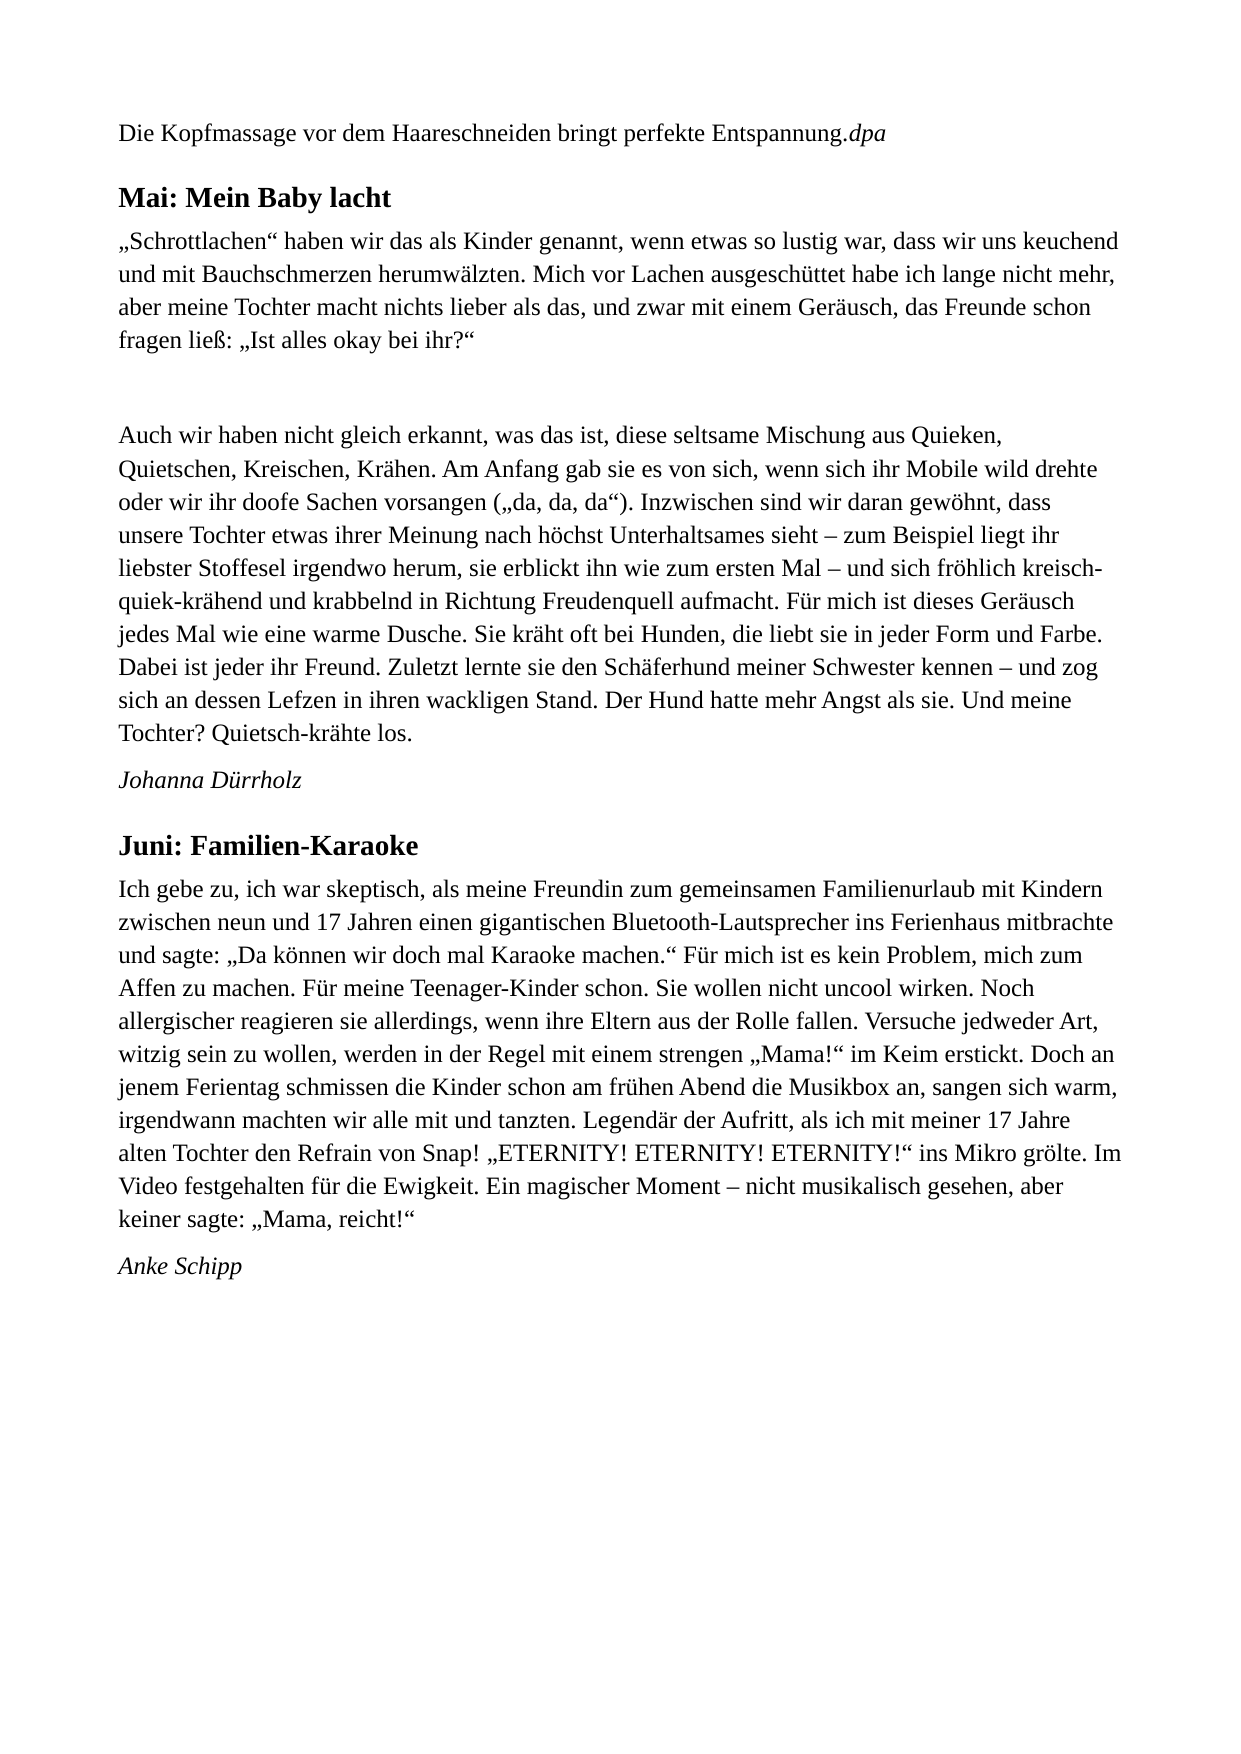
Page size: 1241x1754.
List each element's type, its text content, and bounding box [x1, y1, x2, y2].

text Auch wir haben nicht gleich erkannt, was das ist, diese seltsame Mischung aus Quieken, Quietschen, Kreischen, Krähen. Am Anfang gab sie es von sich, wenn sich ihr Mobile wild drehte oder wir ihr doofe Sachen vorsangen („da, da, da“). Inzwischen sind wir daran gewöhnt, dass unsere Tochter etwas ihrer Meinung nach höchst Unterhaltsames sieht – zum Beispiel liegt ihr liebster Stoffesel irgendwo herum, sie erblickt ihn wie zum ersten Mal – und sich fröhlich kreisch-quiek-krähend und krabbelnd in Richtung Freudenquell aufmacht. Für mich ist dieses Geräusch jedes Mal wie eine warme Dusche. Sie kräht oft bei Hunden, die liebt sie in jeder Form und Farbe. Dabei ist jeder ihr Freund. Zuletzt lernte sie den Schäferhund meiner Schwester kennen – und zog sich an dessen Lefzen in ihren wackligen Stand. Der Hund hatte mehr Angst als sie. Und meine Tochter? Quietsch-krähte los. [118, 421, 1122, 747]
text Johanna Dürrholz [118, 765, 1122, 794]
text Anke Schipp [118, 1251, 1122, 1280]
text Die Kopfmassage vor dem Haareschneiden bringt perfekte Entspannung.dpa [118, 118, 1122, 147]
text „Schrottlachen“ haben wir das als Kinder genannt, wenn etwas so lustig war, dass wir uns keuchend und mit Bauchschmerzen herumwälzten. Mich vor Lachen ausgeschüttet habe ich lange nicht mehr, aber meine Tochter macht nichts lieber als das, und zwar mit einem Geräusch, das Freunde schon fragen ließ: „Ist alles okay bei ihr?“ [118, 226, 1122, 354]
subtitle Juni: Familien-Karaoke [118, 828, 1122, 861]
subtitle Mai: Mein Baby lacht [118, 180, 1122, 214]
text Ich gebe zu, ich war skeptisch, als meine Freundin zum gemeinsamen Familienurlaub mit Kindern zwischen neun und 17 Jahren einen gigantischen Bluetooth-Lautsprecher ins Ferienhaus mitbrachte und sagte: „Da können wir doch mal Karaoke machen.“ Für mich ist es kein Problem, mich zum Affen zu machen. Für meine Teenager-Kinder schon. Sie wollen nicht uncool wirken. Noch allergischer reagieren sie allerdings, wenn ihre Eltern aus der Rolle fallen. Versuche jedweder Art, witzig sein zu wollen, werden in der Regel mit einem strengen „Mama!“ im Keim erstickt. Doch an jenem Ferientag schmissen die Kinder schon am frühen Abend die Musikbox an, sangen sich warm, irgendwann machten wir alle mit und tanzten. Legendär der Aufritt, als ich mit meiner 17 Jahre alten Tochter den Refrain von Snap! „ETERNITY! ETERNITY! ETERNITY!“ ins Mikro grölte. Im Video festgehalten für die Ewigkeit. Ein magischer Moment – nicht musikalisch gesehen, aber keiner sagte: „Mama, reicht!“ [118, 874, 1122, 1233]
